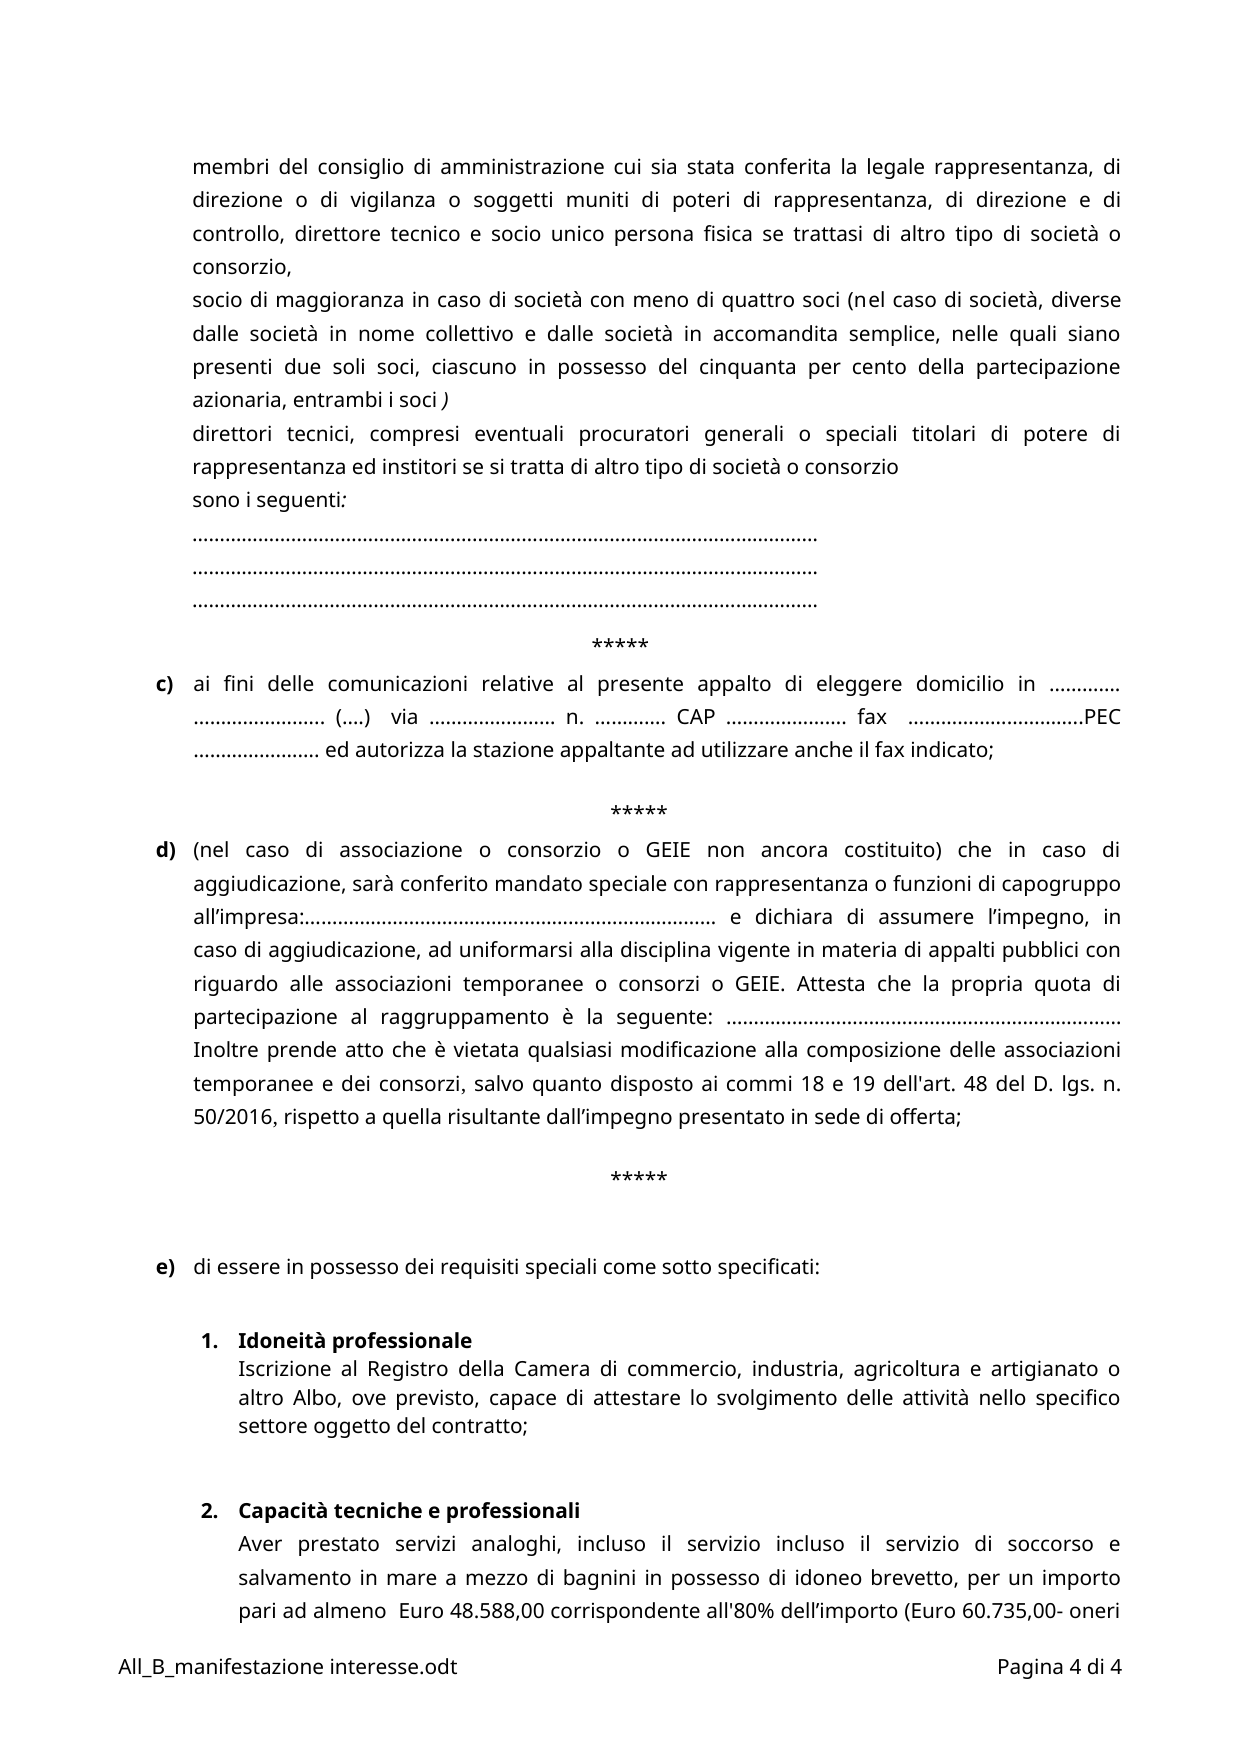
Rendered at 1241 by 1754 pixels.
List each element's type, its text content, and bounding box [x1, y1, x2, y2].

text ***** [156, 1148, 1122, 1198]
text ***** [156, 781, 1122, 831]
list Idoneità professionale [201, 1326, 1122, 1354]
text …………………………………………………………………………………………………… [192, 581, 1122, 614]
text direttori tecnici, compresi eventuali procuratori generali o speciali titolari di potere di rappresentanza ed institori se si tratta di altro tipo di società o consorzio [192, 414, 1122, 481]
text …………………………………………………………………………………………………… [192, 548, 1122, 581]
text ***** [118, 614, 1122, 664]
list Capacità tecniche e professionali [201, 1497, 1122, 1525]
text sono i seguenti: [192, 481, 1122, 514]
text membri del consiglio di amministrazione cui sia stata conferita la legale rappresentanza, di direzione o di vigilanza o soggetti muniti di poteri di rappresentanza, di direzione e di controllo, direttore tecnico e socio unico persona fisica se trattasi di altro tipo di società o consorzio, [192, 148, 1122, 281]
text …………………………………………………………………………………………………… [192, 514, 1122, 548]
list di essere in possesso dei requisiti speciali come sotto specificati: [156, 1248, 1122, 1281]
list Iscrizione al Registro della Camera di commercio, industria, agricoltura e artigianato o altro Albo, ove previsto, capace di attestare lo svolgimento delle attività nello specifico settore oggetto del contratto; [201, 1354, 1122, 1440]
text socio di maggioranza in caso di società con meno di quattro soci (nel caso di società, diverse dalle società in nome collettivo e dalle società in accomandita semplice, nelle quali siano presenti due soli soci, ciascuno in possesso del cinquanta per cento della partecipazione azionaria, entrambi i soci ) [192, 281, 1122, 414]
list ai fini delle comunicazioni relative al presente appalto di eleggere domicilio in ………….……………….….. (….) via ………..………… n. …………. CAP …………………. fax …………………………..PEC …………….……. ed autorizza la stazione appaltante ad utilizzare anche il fax indicato; [156, 664, 1122, 764]
list Aver prestato servizi analoghi, incluso il servizio incluso il servizio di soccorso e salvamento in mare a mezzo di bagnini in possesso di idoneo brevetto, per un importo pari ad almeno Euro 48.588,00 corrispondente all'80% dell’importo (Euro 60.735,00- oneri [201, 1525, 1122, 1625]
list (nel caso di associazione o consorzio o GEIE non ancora costituito) che in caso di aggiudicazione, sarà conferito mandato speciale con rappresentanza o funzioni di capogruppo all’impresa:………………………………………………………………… e dichiara di assumere l’impegno, in caso di aggiudicazione, ad uniformarsi alla disciplina vigente in materia di appalti pubblici con riguardo alle associazioni temporanee o consorzi o GEIE. Attesta che la propria quota di partecipazione al raggruppamento è la seguente: ……………………………………………………………… Inoltre prende atto che è vietata qualsiasi modificazione alla composizione delle associazioni temporanee e dei consorzi, salvo quanto disposto ai commi 18 e 19 dell'art. 48 del D. lgs. n. 50/2016, rispetto a quella risultante dall’impegno presentato in sede di offerta; [156, 831, 1122, 1131]
